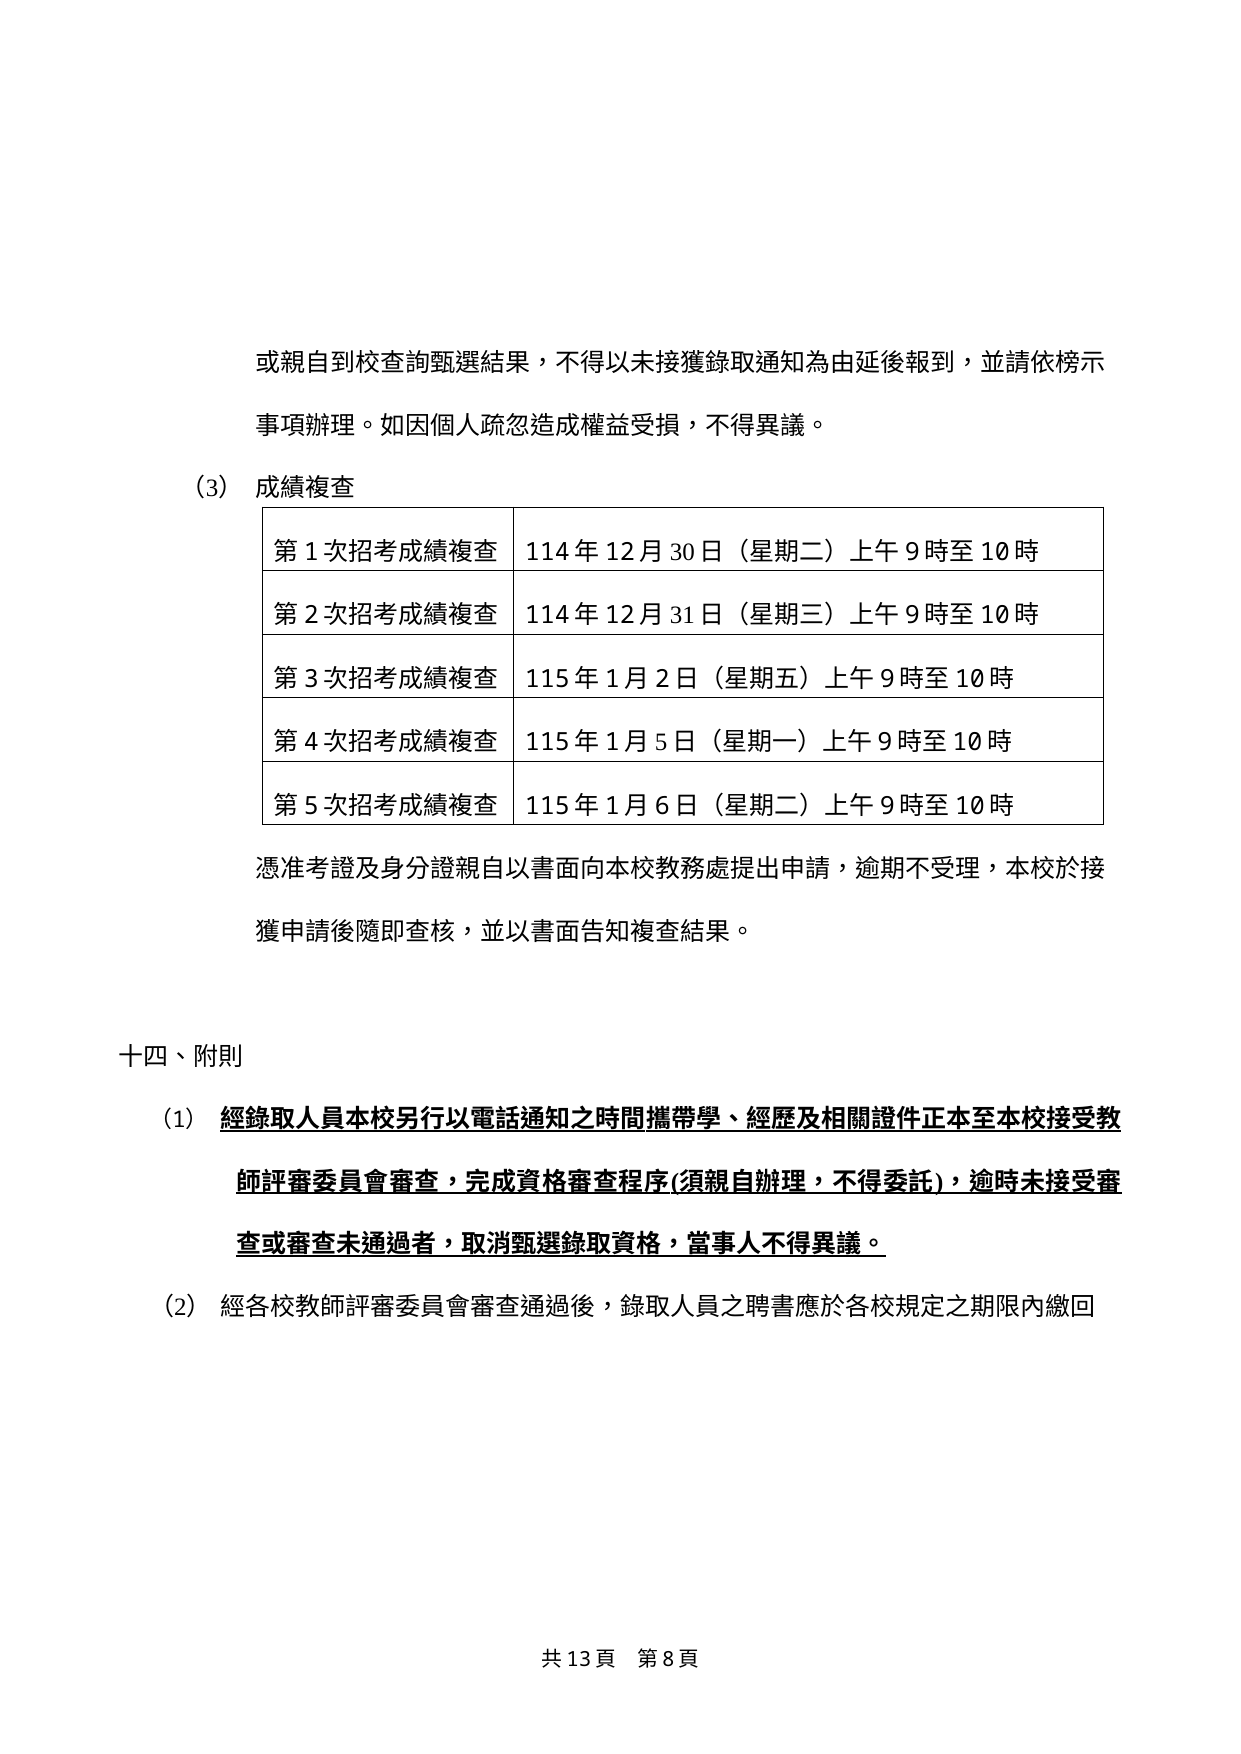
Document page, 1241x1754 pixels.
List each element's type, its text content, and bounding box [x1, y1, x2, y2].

list 經各校教師評審委員會審查通過後，錄取人員之聘書應於各校規定之期限內繳回 [149, 1263, 1122, 1325]
table_cell 114年12月31日（星期三）上午9時至10時 [514, 571, 1103, 634]
text 憑准考證及身分證親自以書面向本校教務處提出申請，逾期不受理，本校於接獲申請後隨即查核，並以書面告知複查結果。 [256, 825, 1122, 950]
table_cell 第2次招考成績複查 [263, 571, 513, 634]
list 經錄取人員本校另行以電話通知之時間攜帶學、經歷及相關證件正本至本校接受教師評審委員會審查，完成資格審查程序(須親自辦理，不得委託)，逾時未接受審查或審查未通過者，取消甄選錄取資格，當事人不得異議。 [149, 1075, 1122, 1263]
table_cell 第3次招考成績複查 [263, 635, 513, 697]
text 或親自到校查詢甄選結果，不得以未接獲錄取通知為由延後報到，並請依榜示事項辦理。如因個人疏忽造成權益受損，不得異議。 [256, 319, 1122, 444]
table_cell 115年1月5日（星期一）上午9時至10時 [514, 698, 1103, 761]
table_header 114年12月30日（星期二）上午9時至10時 [514, 508, 1103, 570]
table_cell 115年1月6日（星期二）上午9時至10時 [514, 762, 1103, 824]
table_cell 115年1月2日（星期五）上午9時至10時 [514, 635, 1103, 697]
table_cell 第5次招考成績複查 [263, 762, 513, 824]
table_cell 第4次招考成績複查 [263, 698, 513, 761]
list 成績複查 [181, 444, 1122, 507]
text 十四、附則 [118, 1013, 1122, 1075]
table_header 第1次招考成績複查 [263, 508, 513, 570]
